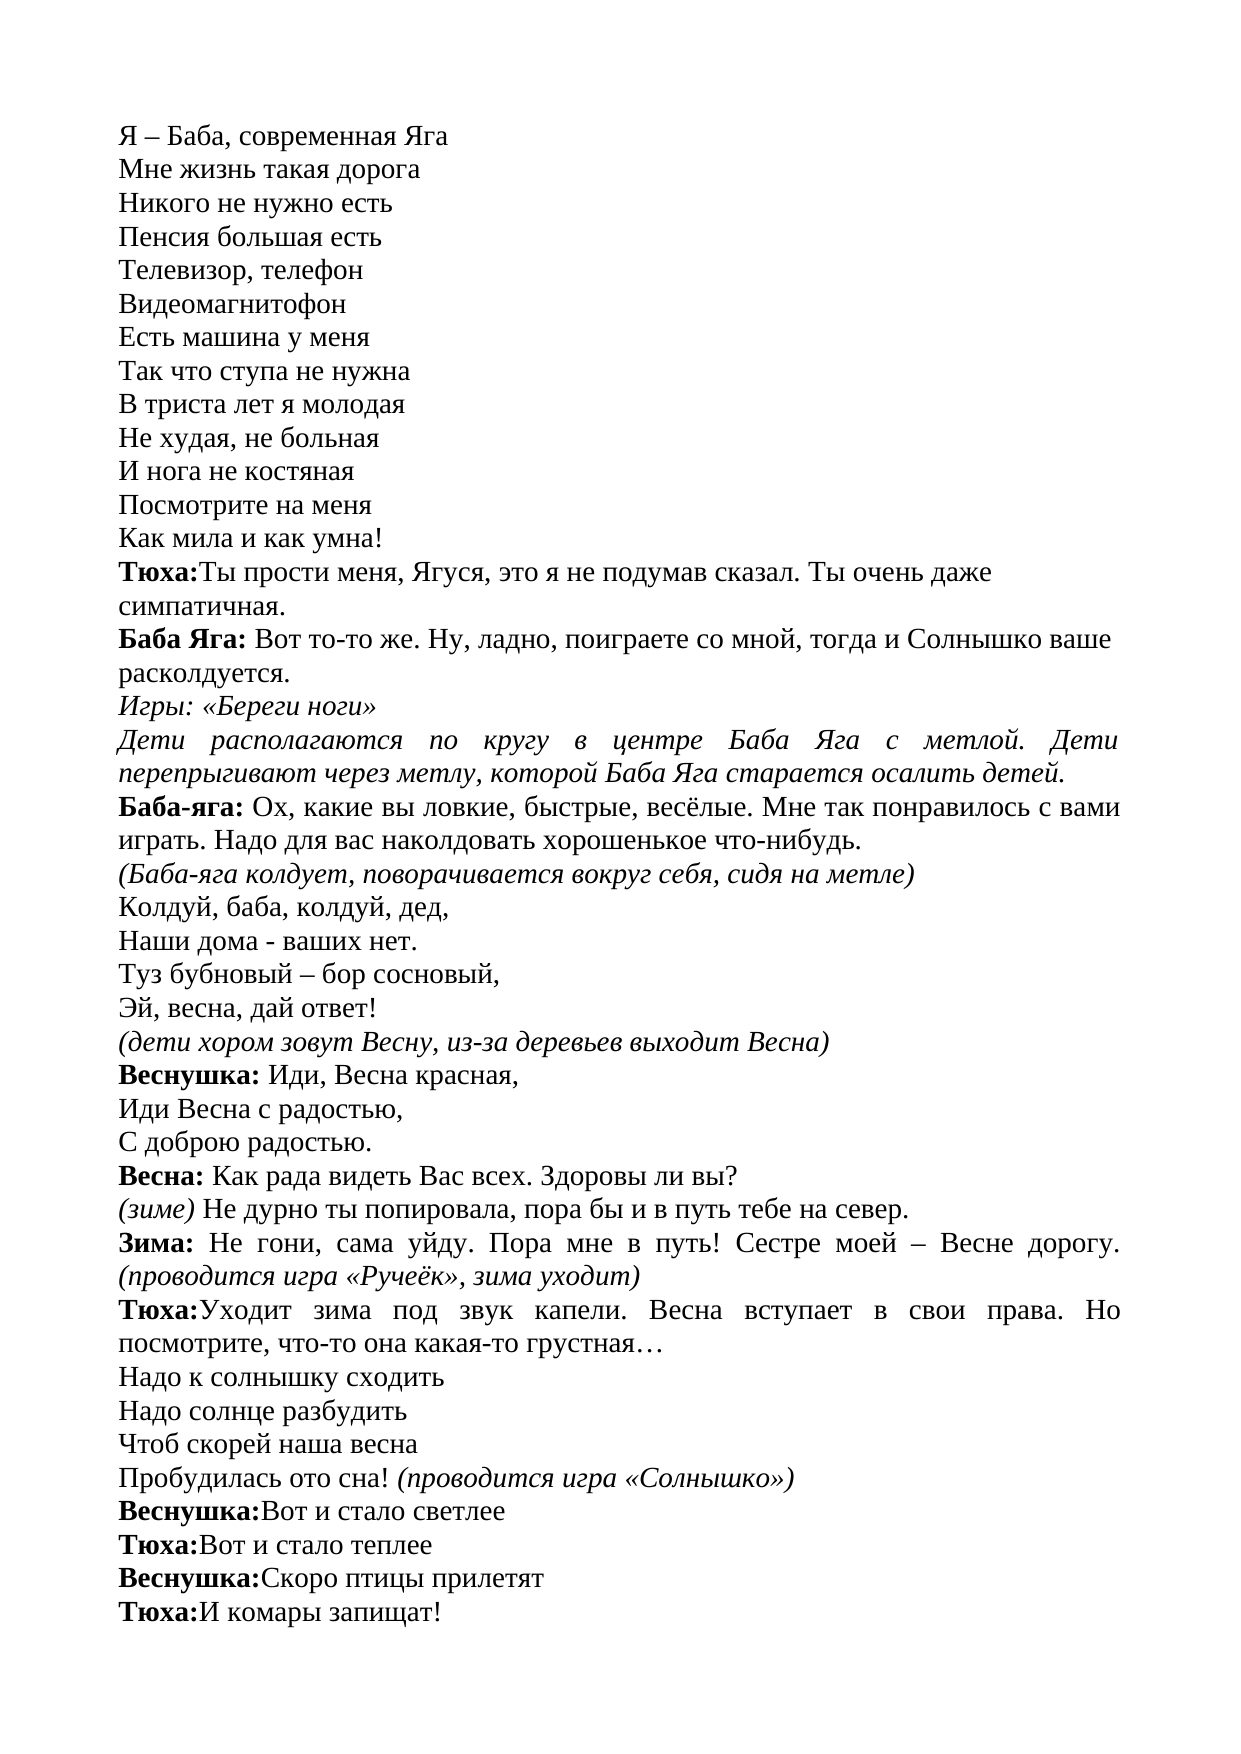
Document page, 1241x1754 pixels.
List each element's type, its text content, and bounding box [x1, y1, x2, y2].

text В триста лет я молодая [118, 386, 1122, 420]
text Тюха:Уходит зима под звук капели. Весна вступает в свои права. Но посмотрите, что-то она какая-то грустная… [118, 1292, 1122, 1359]
text Тюха:Вот и стало теплее [118, 1527, 1122, 1560]
text Наши дома - ваших нет. [118, 923, 1122, 957]
text Мне жизнь такая дорога [118, 152, 1122, 185]
text Колдуй, баба, колдуй, дед, [118, 889, 1122, 923]
text Зима: Не гони, сама уйду. Пора мне в путь! Сестре моей – Весне дорогу. (проводится игра «Ручеёк», зима уходит) [118, 1225, 1122, 1292]
text Веснушка:Скоро птицы прилетят [118, 1560, 1122, 1594]
text Баба-яга: Ох, какие вы ловкие, быстрые, весёлые. Мне так понравилось с вами играть. Надо для вас наколдовать хорошенькое что-нибудь. [118, 789, 1122, 856]
text Никого не нужно есть [118, 185, 1122, 219]
text Посмотрите на меня [118, 487, 1122, 521]
text Как мила и как умна! [118, 521, 1122, 554]
text Туз бубновый – бор сосновый, [118, 957, 1122, 990]
text Есть машина у меня [118, 319, 1122, 353]
text Игры: «Береги ноги» [118, 688, 1122, 722]
text Так что ступа не нужна [118, 353, 1122, 386]
text (зиме) Не дурно ты попировала, пора бы и в путь тебе на север. [118, 1191, 1122, 1225]
text Не худая, не больная [118, 420, 1122, 453]
text (дети хором зовут Весну, из-за деревьев выходит Весна) [118, 1024, 1122, 1057]
text Я – Баба, современная Яга [118, 118, 1122, 152]
text Баба Яга: Вот то-то же. Ну, ладно, поиграете со мной, тогда и Солнышко ваше расколдуется. [118, 621, 1122, 688]
text Тюха:Ты прости меня, Ягуся, это я не подумав сказал. Ты очень даже симпатичная. [118, 554, 1122, 621]
text Пенсия большая есть [118, 219, 1122, 252]
text Надо к солнышку сходить [118, 1359, 1122, 1393]
text Телевизор, телефон [118, 252, 1122, 286]
text И нога не костяная [118, 453, 1122, 487]
text Дети располагаются по кругу в центре Баба Яга с метлой. Дети перепрыгивают через метлу, которой Баба Яга старается осалить детей. [118, 722, 1122, 789]
text Чтоб скорей наша весна [118, 1426, 1122, 1460]
text Тюха:И комары запищат! [118, 1594, 1122, 1627]
text Эй, весна, дай ответ! [118, 990, 1122, 1024]
text С доброю радостью. [118, 1124, 1122, 1158]
text Пробудилась ото сна! (проводится игра «Солнышко») [118, 1460, 1122, 1493]
text Веснушка: Иди, Весна красная, [118, 1057, 1122, 1091]
text (Баба-яга колдует, поворачивается вокруг себя, сидя на метле) [118, 856, 1122, 889]
text Весна: Как рада видеть Вас всех. Здоровы ли вы? [118, 1158, 1122, 1191]
text Видеомагнитофон [118, 286, 1122, 319]
text Веснушка:Вот и стало светлее [118, 1493, 1122, 1527]
text Иди Весна с радостью, [118, 1091, 1122, 1124]
text Надо солнце разбудить [118, 1393, 1122, 1426]
